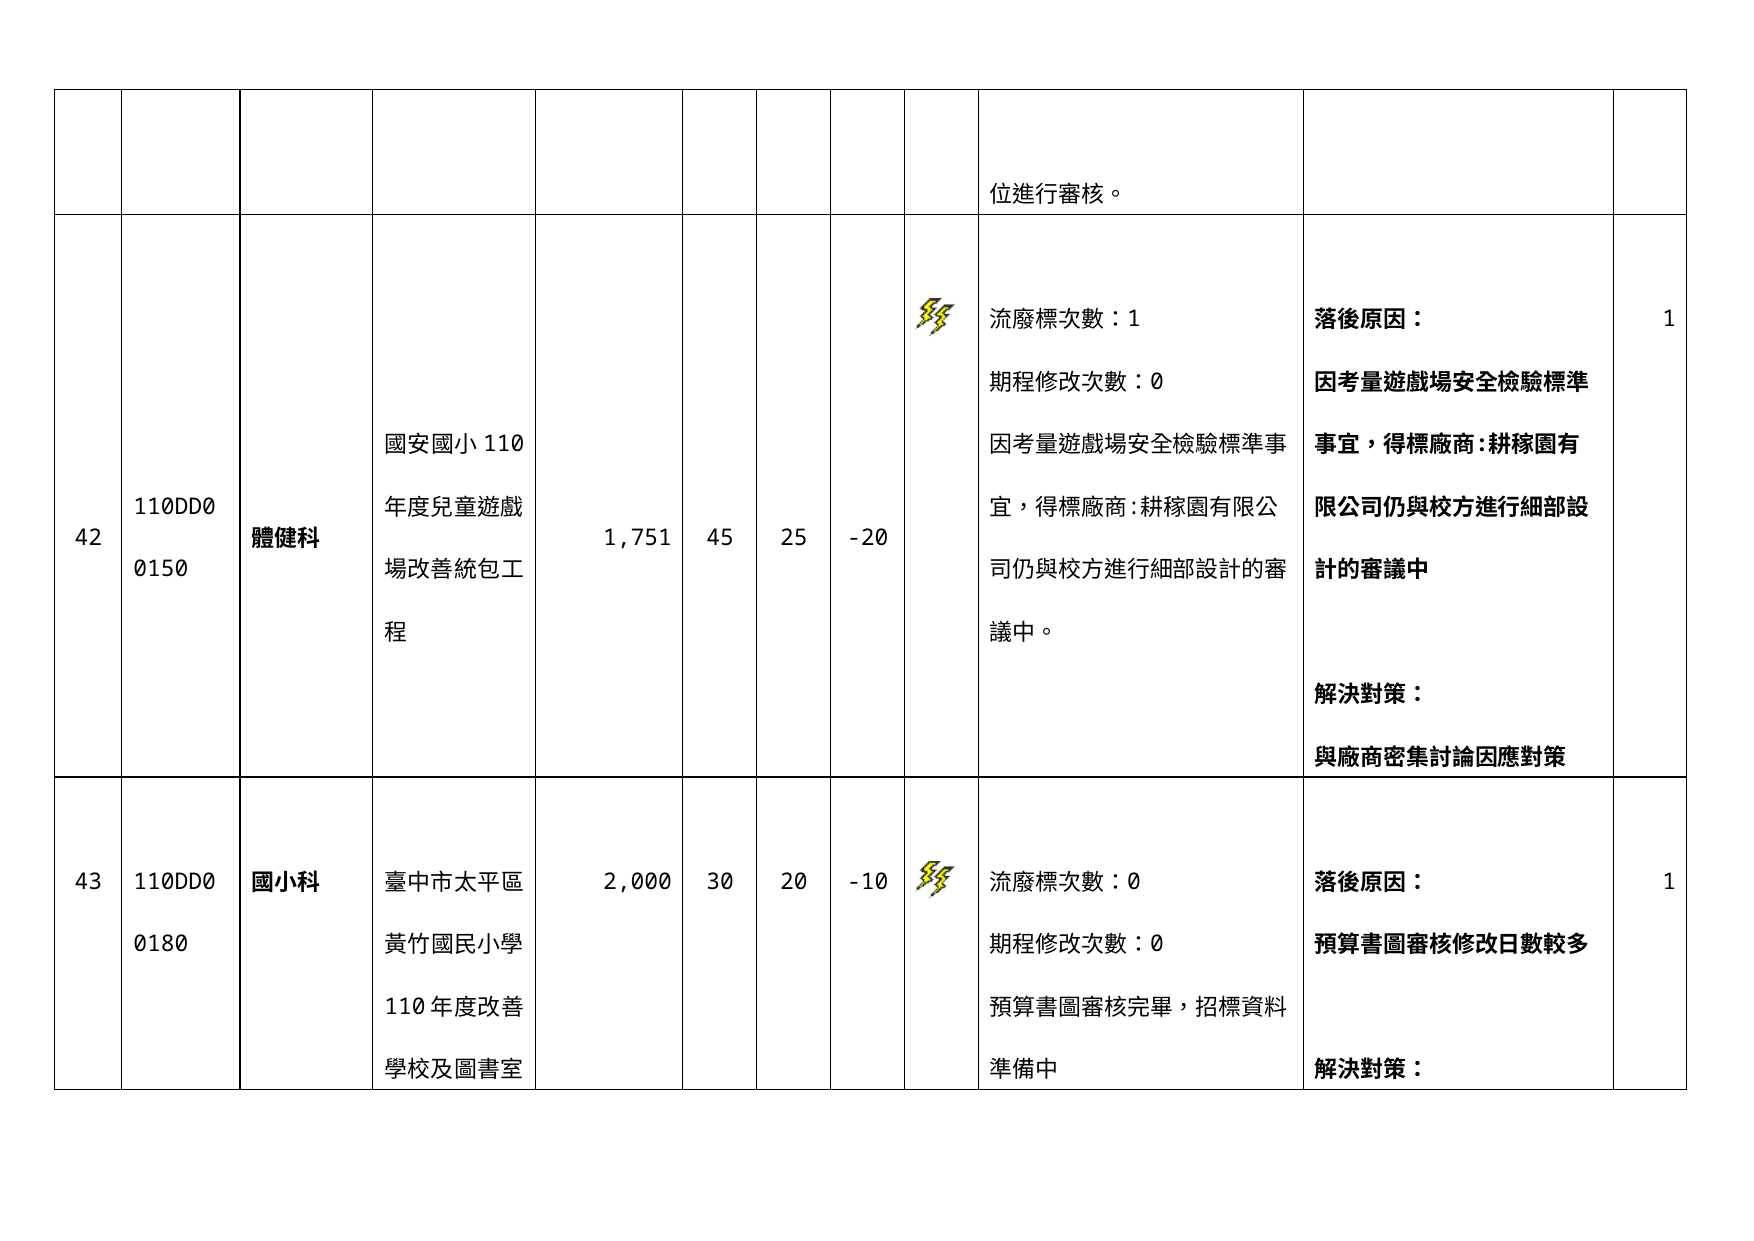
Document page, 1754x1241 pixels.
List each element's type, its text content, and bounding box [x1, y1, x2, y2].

table_cell 2,000 [536, 778, 682, 1089]
table_cell [536, 90, 682, 214]
table_cell 20 [757, 778, 830, 1089]
table_cell [55, 90, 121, 214]
table_cell 流廢標次數：0 期程修改次數：0 預算書圖審核完畢，招標資料準備中 [979, 778, 1303, 1089]
table_cell [905, 778, 978, 1089]
table_cell 43 [55, 778, 121, 1089]
table_cell 110DD00150 [122, 215, 239, 776]
table_cell 臺中市太平區黃竹國民小學110年度改善學校及圖書室 [373, 778, 535, 1089]
table_cell 1 [1614, 215, 1686, 776]
table_cell [683, 90, 756, 214]
table_cell 45 [683, 215, 756, 776]
table_cell [831, 90, 904, 214]
table_cell [241, 90, 372, 214]
table_cell 體健科 [241, 215, 372, 776]
table_cell 1 [1614, 778, 1686, 1089]
table_cell 國安國小110年度兒童遊戲場改善統包工程 [373, 215, 535, 776]
table_cell -20 [831, 215, 904, 776]
table_cell [905, 90, 978, 214]
table_cell [905, 215, 978, 776]
table_cell 1,751 [536, 215, 682, 776]
table_cell 110DD00180 [122, 778, 239, 1089]
table_cell 25 [757, 215, 830, 776]
table_header [1687, 89, 1695, 1090]
table_cell 國小科 [241, 778, 372, 1089]
table_cell -10 [831, 778, 904, 1089]
table_cell [1304, 90, 1613, 214]
table_cell [1614, 90, 1686, 214]
table_cell 落後原因： 預算書圖審核修改日數較多 解決對策： [1304, 778, 1613, 1089]
table_cell 位進行審核。 [979, 90, 1303, 214]
table_cell [757, 90, 830, 214]
table_cell 42 [55, 215, 121, 776]
table_cell [122, 90, 239, 214]
table_cell 30 [683, 778, 756, 1089]
table_cell [373, 90, 535, 214]
table_cell 流廢標次數：1 期程修改次數：0 因考量遊戲場安全檢驗標準事宜，得標廠商:耕稼園有限公司仍與校方進行細部設計的審議中。 [979, 215, 1303, 776]
table_cell 落後原因： 因考量遊戲場安全檢驗標準事宜，得標廠商:耕稼園有限公司仍與校方進行細部設計的審議中 解決對策： 與廠商密集討論因應對策 [1304, 215, 1613, 776]
